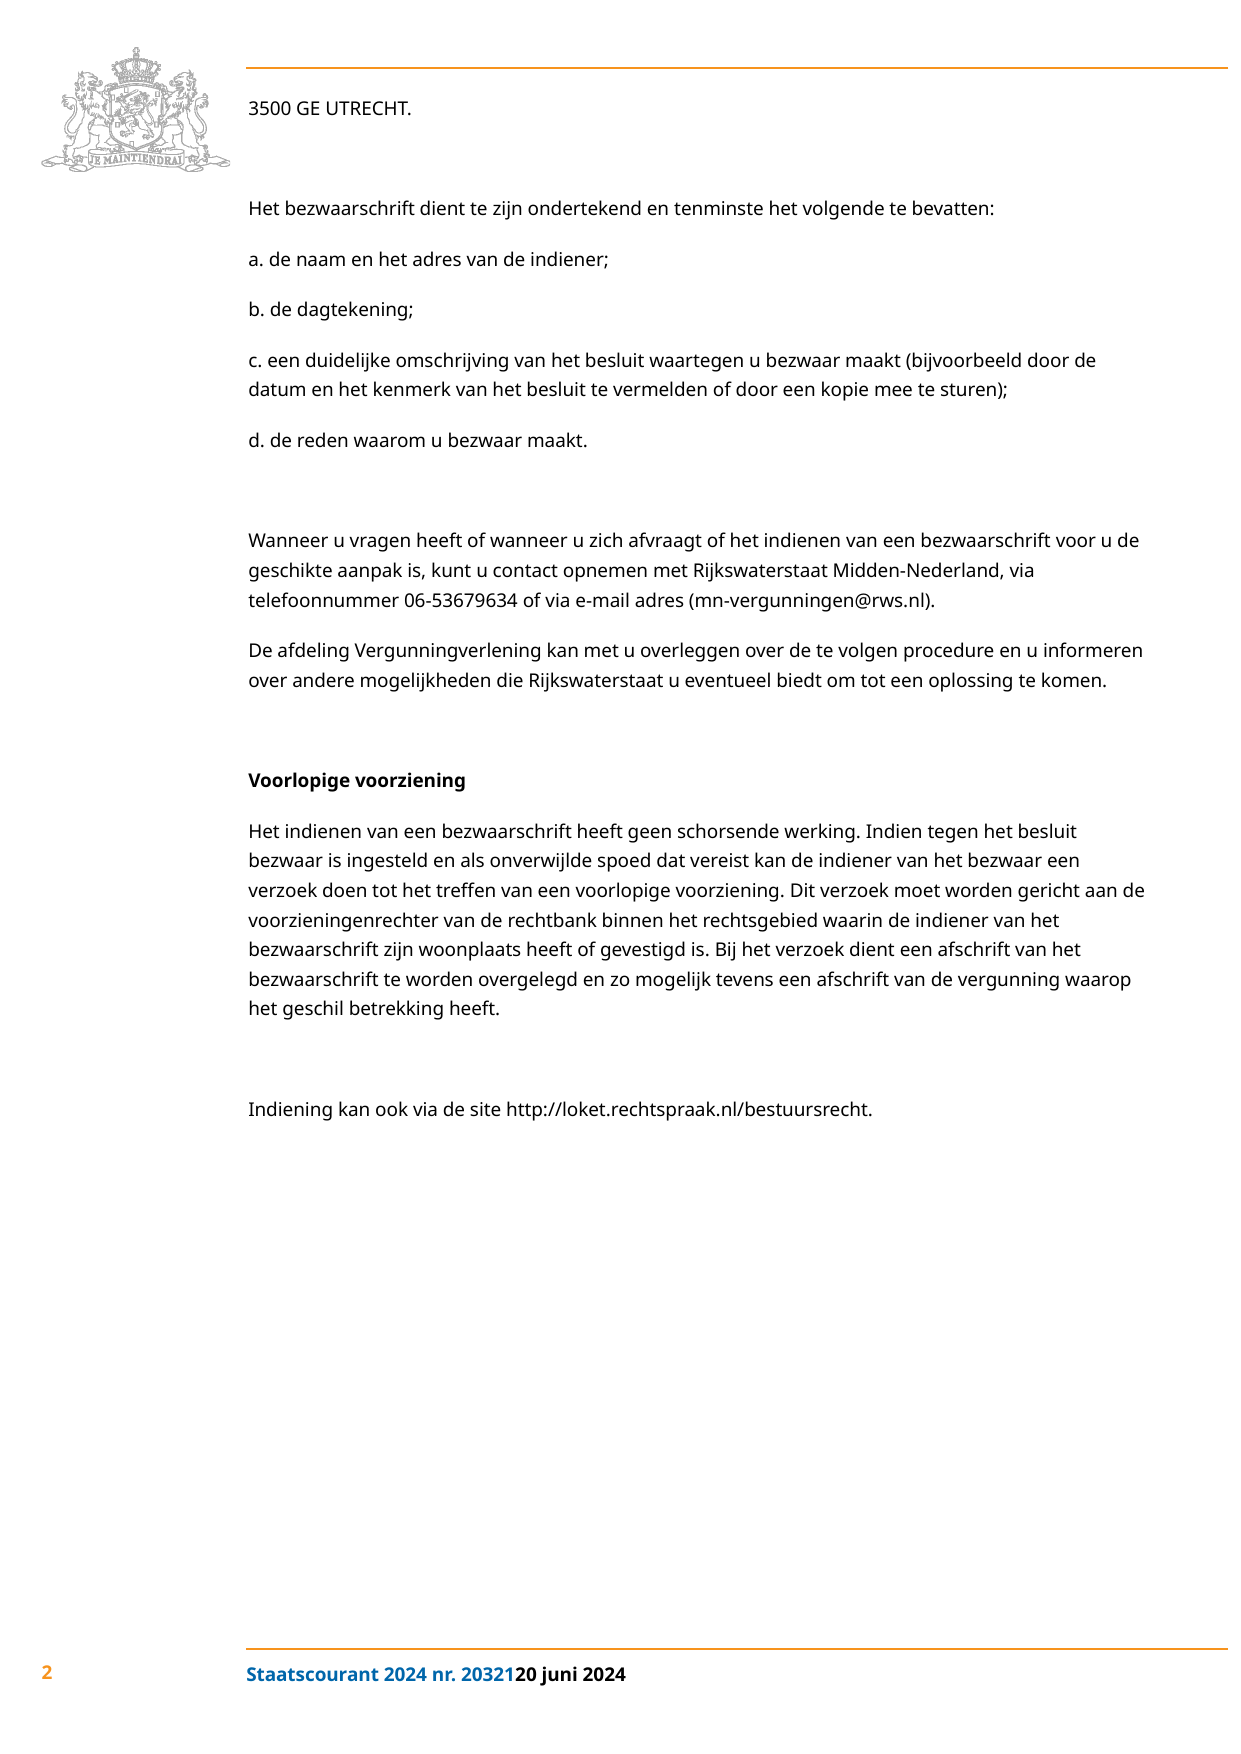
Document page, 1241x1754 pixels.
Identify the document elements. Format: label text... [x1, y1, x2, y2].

text c. een duidelijke omschrijving van het besluit waartegen u bezwaar maakt (bijvoorbeeld door de datum en het kenmerk van het besluit te vermelden of door een kopie mee te sturen); [248, 347, 1152, 402]
text b. de dagtekening; [248, 296, 1152, 322]
text Wanneer u vragen heeft of wanneer u zich afvraagt of het indienen van een bezwaarschrift voor u de geschikte aanpak is, kunt u contact opnemen met Rijkswaterstaat Midden-Nederland, via telefoonnummer 06-53679634 of via e-mail adres (mn-vergunningen@rws.nl). [248, 528, 1152, 613]
picture [41, 47, 231, 172]
text Indiening kan ook via de site http://loket.rechtspraak.nl/bestuursrecht. [248, 1096, 1152, 1122]
text 3500 GE UTRECHT. [248, 95, 1152, 121]
text Het bezwaarschrift dient te zijn ondertekend en tenminste het volgende te bevatten: [248, 196, 1152, 221]
text Het indienen van een bezwaarschrift heeft geen schorsende werking. Indien tegen het besluit bezwaar is ingesteld en als onverwijlde spoed dat vereist kan de indiener van het bezwaar een verzoek doen tot het treffen van een voorlopige voorziening. Dit verzoek moet worden gericht aan de voorzieningenrechter van de rechtbank binnen het rechtsgebied waarin de indiener van het bezwaarschrift zijn woonplaats heeft of gevestigd is. Bij het verzoek dient een afschrift van het bezwaarschrift te worden overgelegd en zo mogelijk tevens een afschrift van de vergunning waarop het geschil betrekking heeft. [248, 818, 1152, 1021]
text De afdeling Vergunningverlening kan met u overleggen over de te volgen procedure en u informeren over andere mogelijkheden die Rijkswaterstaat u eventueel biedt om tot een oplossing te komen. [248, 637, 1152, 693]
text Voorlopige voorziening [248, 768, 1152, 793]
text d. de reden waarom u bezwaar maakt. [248, 427, 1152, 453]
text a. de naam en het adres van de indiener; [248, 246, 1152, 272]
